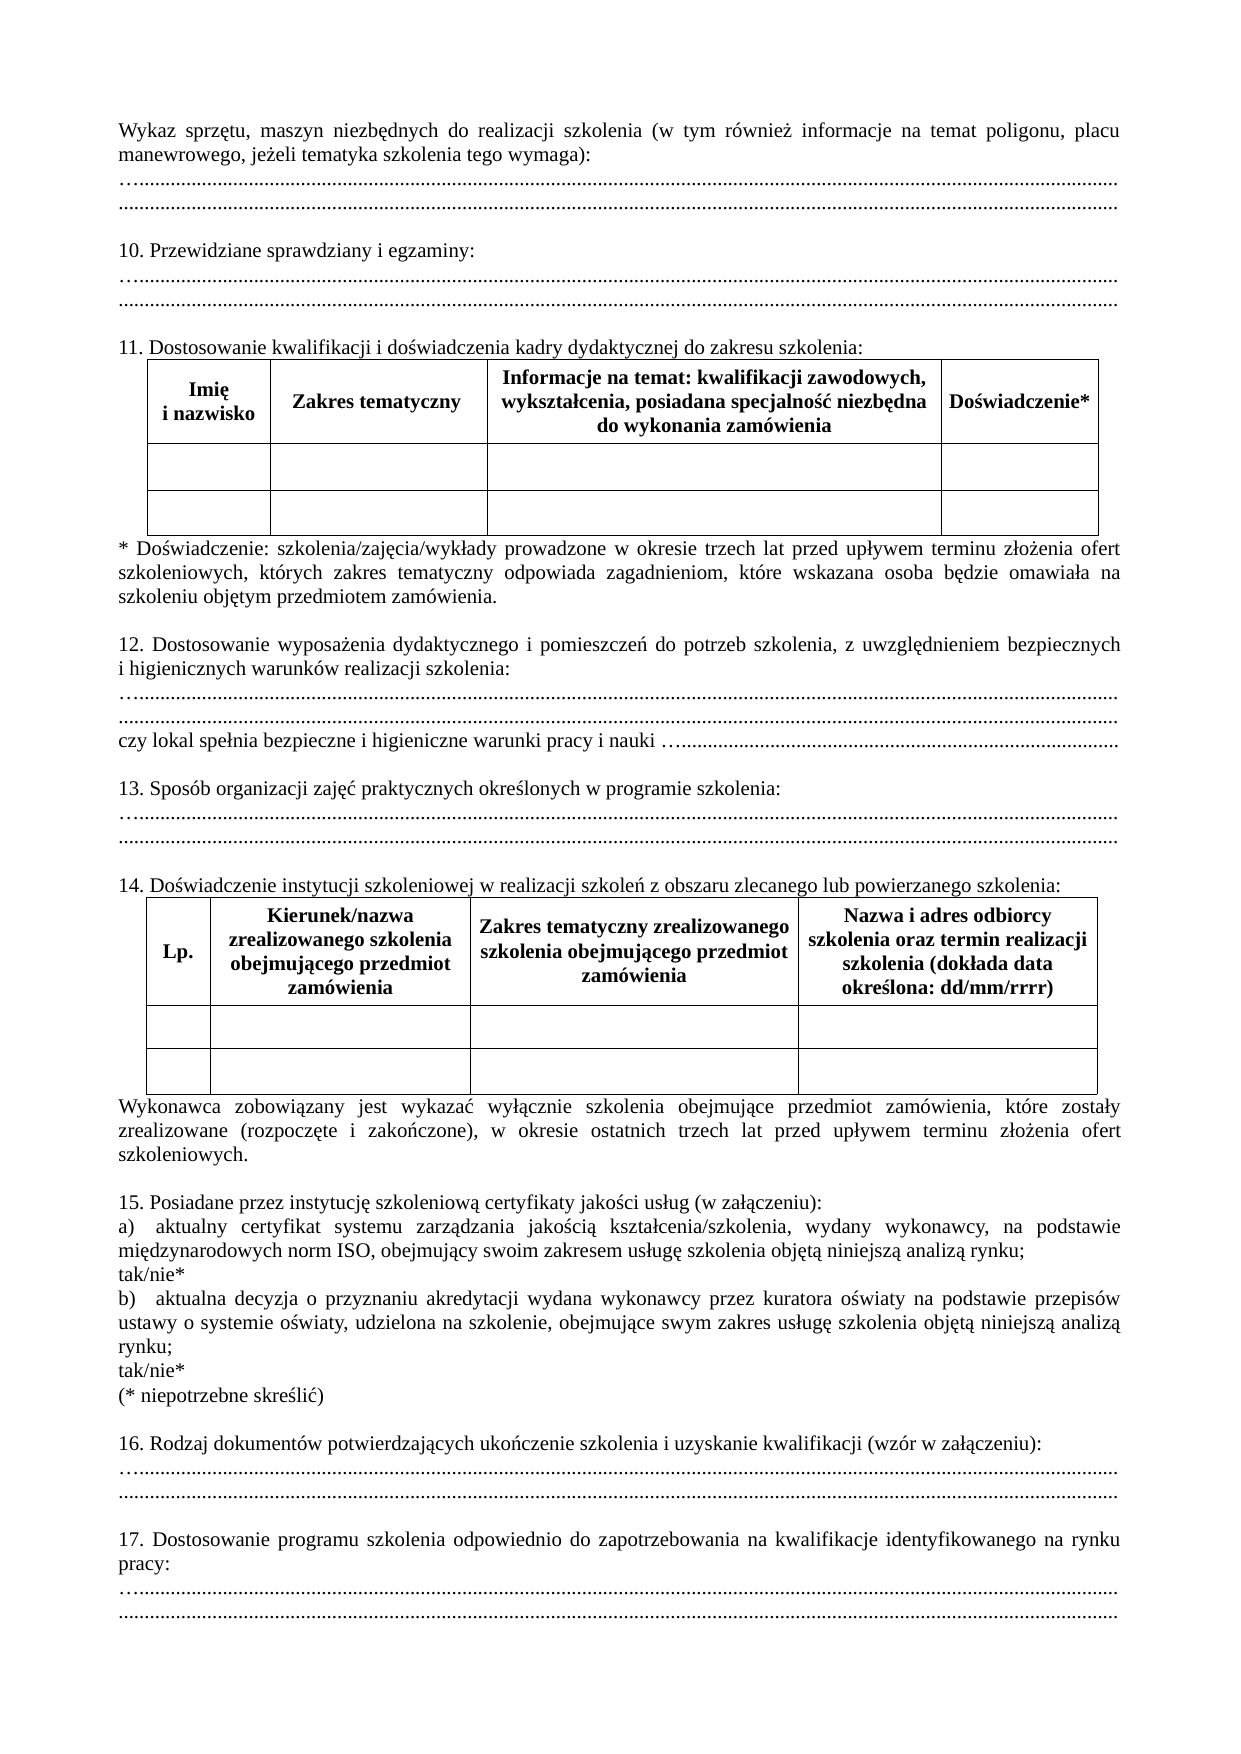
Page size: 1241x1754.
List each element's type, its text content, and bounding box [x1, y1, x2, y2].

text 15. Posiadane przez instytucję szkoleniową certyfikaty jakości usług (w załączeniu): [118, 1190, 1122, 1214]
text Wykonawca zobowiązany jest wykazać wyłącznie szkolenia obejmujące przedmiot zamówienia, które zostały zrealizowane (rozpoczęte i zakończone), w okresie ostatnich trzech lat przed upływem terminu złożenia ofert szkoleniowych. [118, 1094, 1122, 1166]
table_header Imię i nazwisko [148, 360, 270, 443]
table_header Doświadczenie* [942, 360, 1098, 443]
text (* niepotrzebne skreślić) [118, 1382, 1122, 1407]
table_cell [942, 491, 1098, 535]
text …............................................................................................................................................................................................................................................................................................................................................................................................ [118, 800, 1122, 848]
list aktualna decyzja o przyznaniu akredytacji wydana wykonawcy przez kuratora oświaty na podstawie przepisów ustawy o systemie oświaty, udzielona na szkolenie, obejmujące swym zakres usługę szkolenia objętą niniejszą analizą rynku; [118, 1286, 1122, 1358]
table_header Lp. [147, 898, 210, 1004]
text 16. Rodzaj dokumentów potwierdzających ukończenie szkolenia i uzyskanie kwalifikacji (wzór w załączeniu): …............................................................................................................................................................................................................................................................................................................................................................................................ [118, 1431, 1122, 1503]
table_cell [488, 491, 941, 535]
table_cell [147, 1049, 210, 1093]
table_cell [271, 444, 487, 490]
table_cell [799, 1006, 1097, 1048]
text tak/nie* [118, 1262, 1122, 1286]
list aktualny certyfikat systemu zarządzania jakością kształcenia/szkolenia, wydany wykonawcy, na podstawie międzynarodowych norm ISO, obejmujący swoim zakresem usługę szkolenia objętą niniejszą analizą rynku; [118, 1214, 1122, 1262]
text 13. Sposób organizacji zajęć praktycznych określonych w programie szkolenia: [118, 776, 1122, 800]
text …............................................................................................................................................................................................................................................................................................................................................................................................ [118, 166, 1122, 214]
table_header Zakres tematyczny zrealizowanego szkolenia obejmującego przedmiot zamówienia [471, 898, 798, 1004]
table_cell [147, 1006, 210, 1048]
text * Doświadczenie: szkolenia/zajęcia/wykłady prowadzone w okresie trzech lat przed upływem terminu złożenia ofert szkoleniowych, których zakres tematyczny odpowiada zagadnieniom, które wskazana osoba będzie omawiała na szkoleniu objętym przedmiotem zamówienia. [118, 536, 1122, 608]
table_cell [271, 491, 487, 535]
text …............................................................................................................................................................................................................................................................................................................................................................................................ [118, 1575, 1122, 1623]
text 17. Dostosowanie programu szkolenia odpowiednio do zapotrzebowania na kwalifikacje identyfikowanego na rynku pracy: [118, 1527, 1122, 1575]
text Wykaz sprzętu, maszyn niezbędnych do realizacji szkolenia (w tym również informacje na temat poligonu, placu manewrowego, jeżeli tematyka szkolenia tego wymaga): [118, 118, 1122, 166]
text …............................................................................................................................................................................................................................................................................................................................................................................................ [118, 680, 1122, 728]
table_cell [211, 1006, 470, 1048]
table_cell [471, 1049, 798, 1093]
table_cell [148, 491, 270, 535]
table_cell [211, 1049, 470, 1093]
text czy lokal spełnia bezpieczne i higieniczne warunki pracy i nauki ….................................................................................... [118, 728, 1122, 752]
text 11. Dostosowanie kwalifikacji i doświadczenia kadry dydaktycznej do zakresu szkolenia: [118, 335, 1122, 359]
table_cell [488, 444, 941, 490]
table_cell [799, 1049, 1097, 1093]
text …............................................................................................................................................................................................................................................................................................................................................................................................ [118, 262, 1122, 311]
table_header Nazwa i adres odbiorcy szkolenia oraz termin realizacji szkolenia (dokłada data określona: dd/mm/rrrr) [799, 898, 1097, 1004]
table_header Zakres tematyczny [271, 360, 487, 443]
text tak/nie* [118, 1358, 1122, 1382]
text 12. Dostosowanie wyposażenia dydaktycznego i pomieszczeń do potrzeb szkolenia, z uwzględnieniem bezpiecznych i higienicznych warunków realizacji szkolenia: [118, 632, 1122, 680]
text 14. Doświadczenie instytucji szkoleniowej w realizacji szkoleń z obszaru zlecanego lub powierzanego szkolenia: [118, 872, 1122, 897]
table_cell [942, 444, 1098, 490]
table_cell [471, 1006, 798, 1048]
table_cell [148, 444, 270, 490]
table_header Kierunek/nazwa zrealizowanego szkolenia obejmującego przedmiot zamówienia [211, 898, 470, 1004]
table_header Informacje na temat: kwalifikacji zawodowych, wykształcenia, posiadana specjalność niezbędna do wykonania zamówienia [488, 360, 941, 443]
text 10. Przewidziane sprawdziany i egzaminy: [118, 238, 1122, 262]
